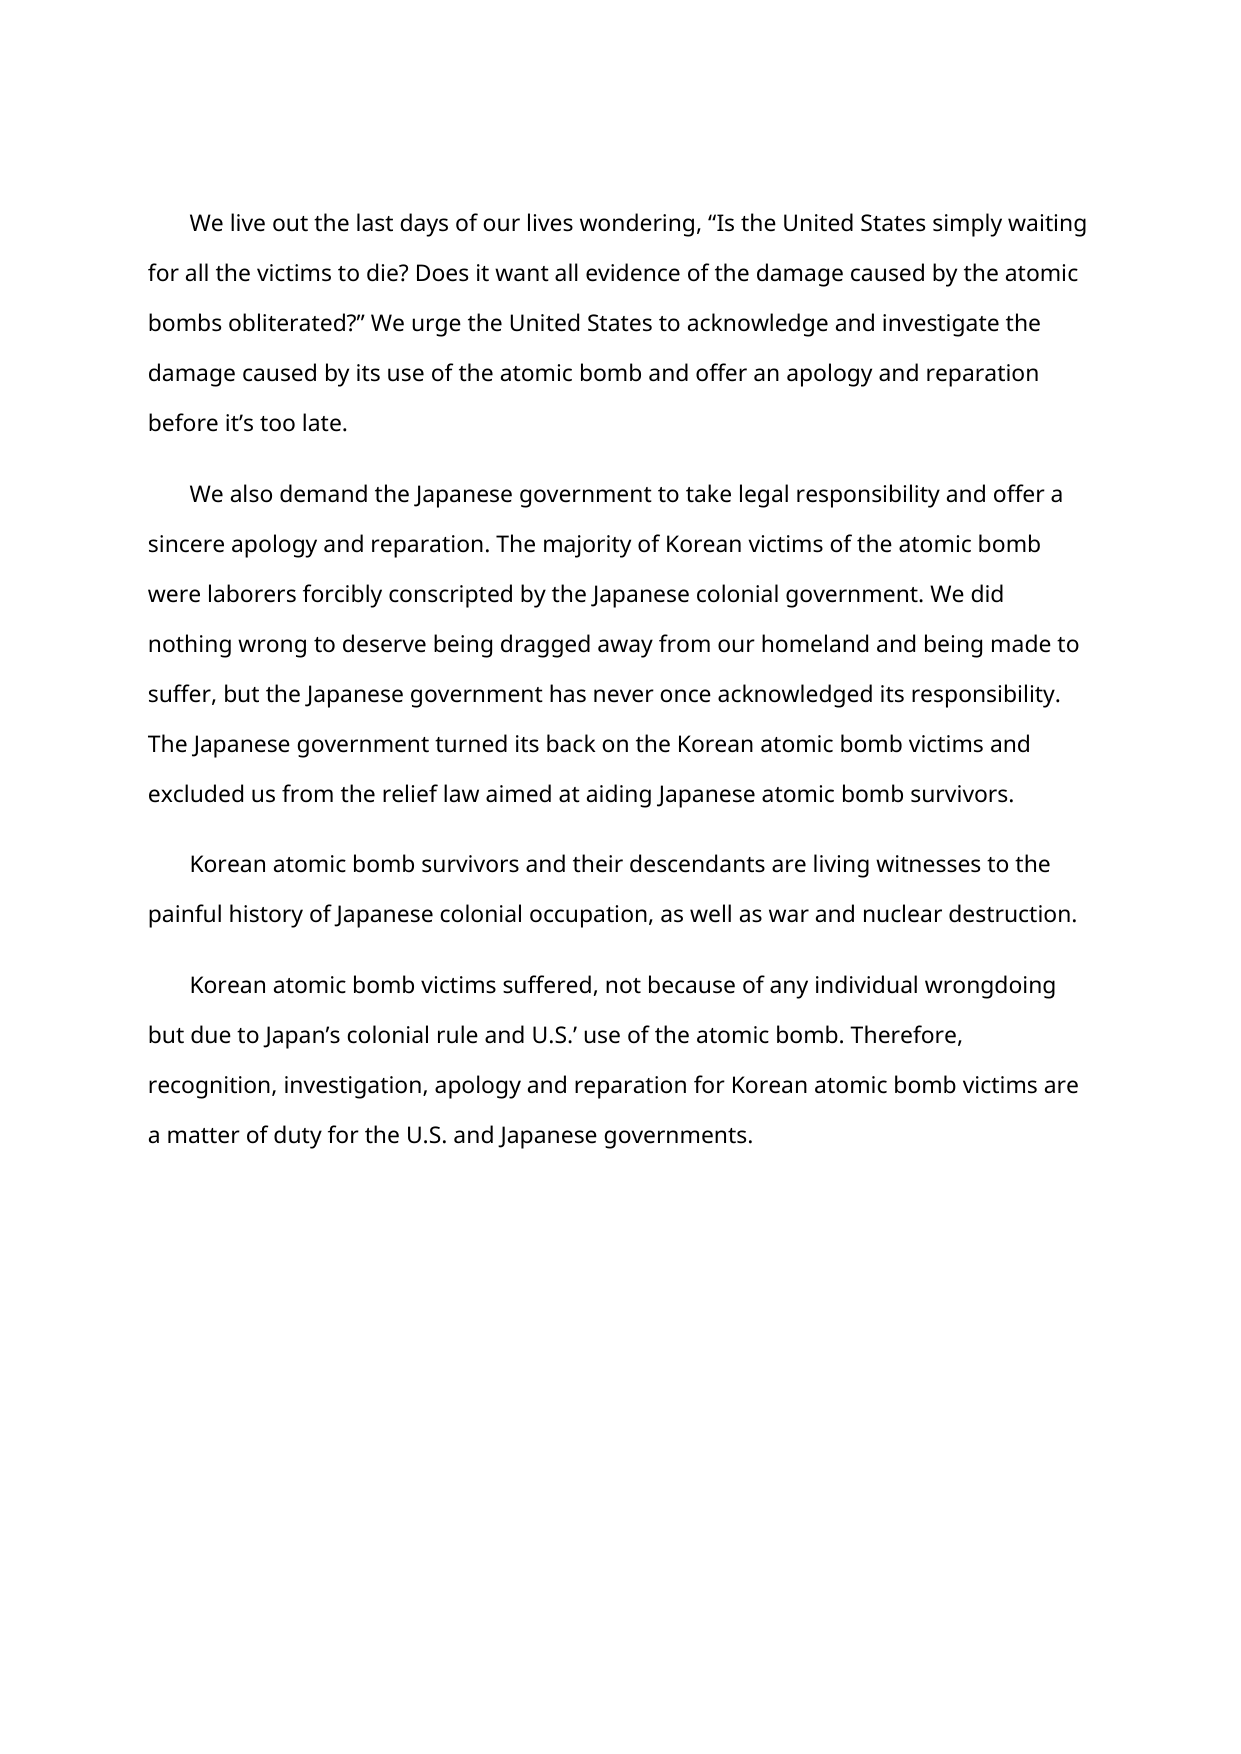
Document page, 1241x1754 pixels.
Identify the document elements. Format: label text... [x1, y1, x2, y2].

text Korean atomic bomb survivors and their descendants are living witnesses to the painful history of Japanese colonial occupation, as well as war and nuclear destruction. [148, 848, 1093, 929]
text Korean atomic bomb victims suffered, not because of any individual wrongdoing but due to Japan’s colonial rule and U.S.’ use of the atomic bomb. Therefore, recognition, investigation, apology and reparation for Korean atomic bomb victims are a matter of duty for the U.S. and Japanese governments. [148, 969, 1093, 1150]
text We also demand the Japanese government to take legal responsibility and offer a sincere apology and reparation. The majority of Korean victims of the atomic bomb were laborers forcibly conscripted by the Japanese colonial government. We did nothing wrong to deserve being dragged away from our homeland and being made to suffer, but the Japanese government has never once acknowledged its responsibility. The Japanese government turned its back on the Korean atomic bomb victims and excluded us from the relief law aimed at aiding Japanese atomic bomb survivors. [148, 477, 1093, 809]
text We live out the last days of our lives wondering, “Is the United States simply waiting for all the victims to die? Does it want all evidence of the damage caused by the atomic bombs obliterated?” We urge the United States to acknowledge and investigate the damage caused by its use of the atomic bomb and offer an apology and reparation before it’s too late. [148, 207, 1093, 438]
